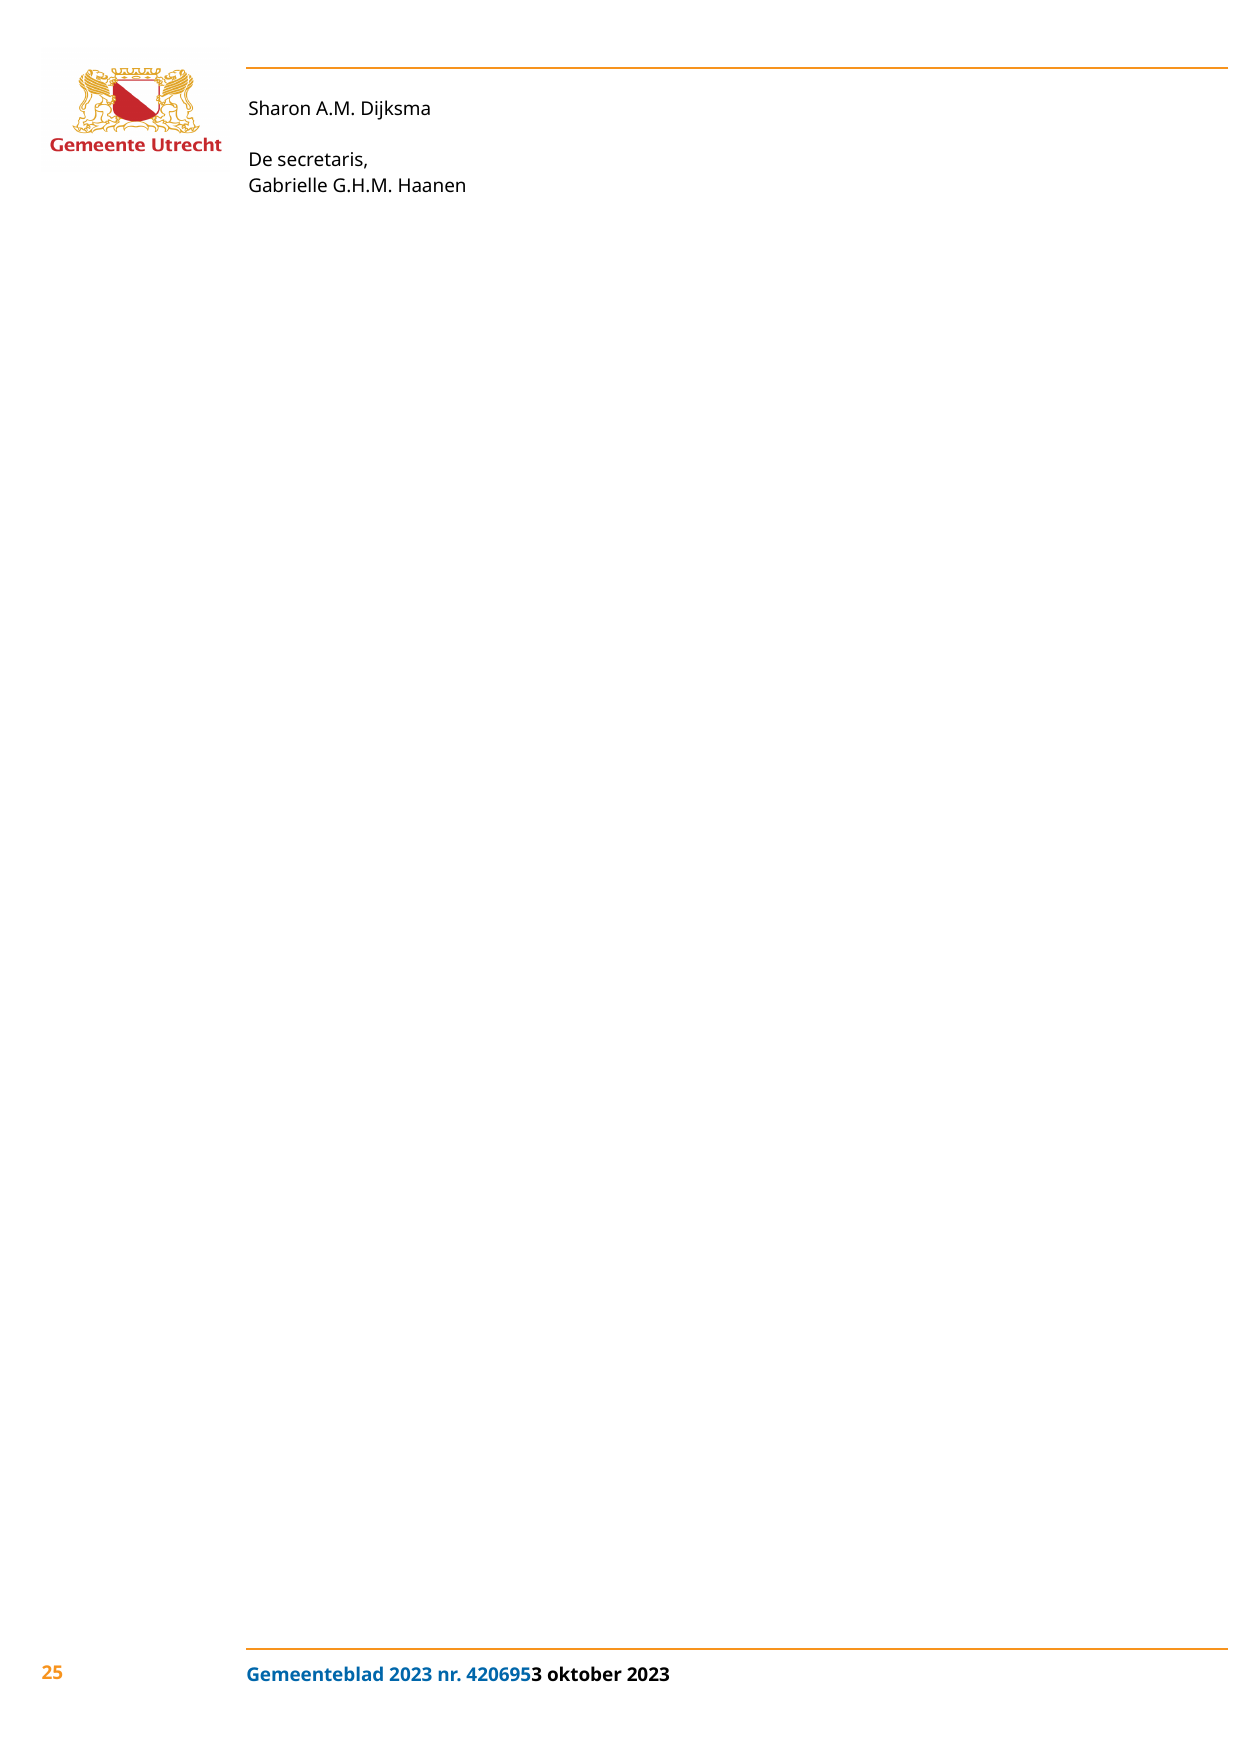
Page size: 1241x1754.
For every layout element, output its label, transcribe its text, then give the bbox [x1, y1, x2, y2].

picture [41, 47, 231, 172]
text Gabrielle G.H.M. Haanen [248, 172, 1152, 198]
text De secretaris, [248, 146, 1152, 172]
text Sharon A.M. Dijksma [248, 95, 1152, 121]
